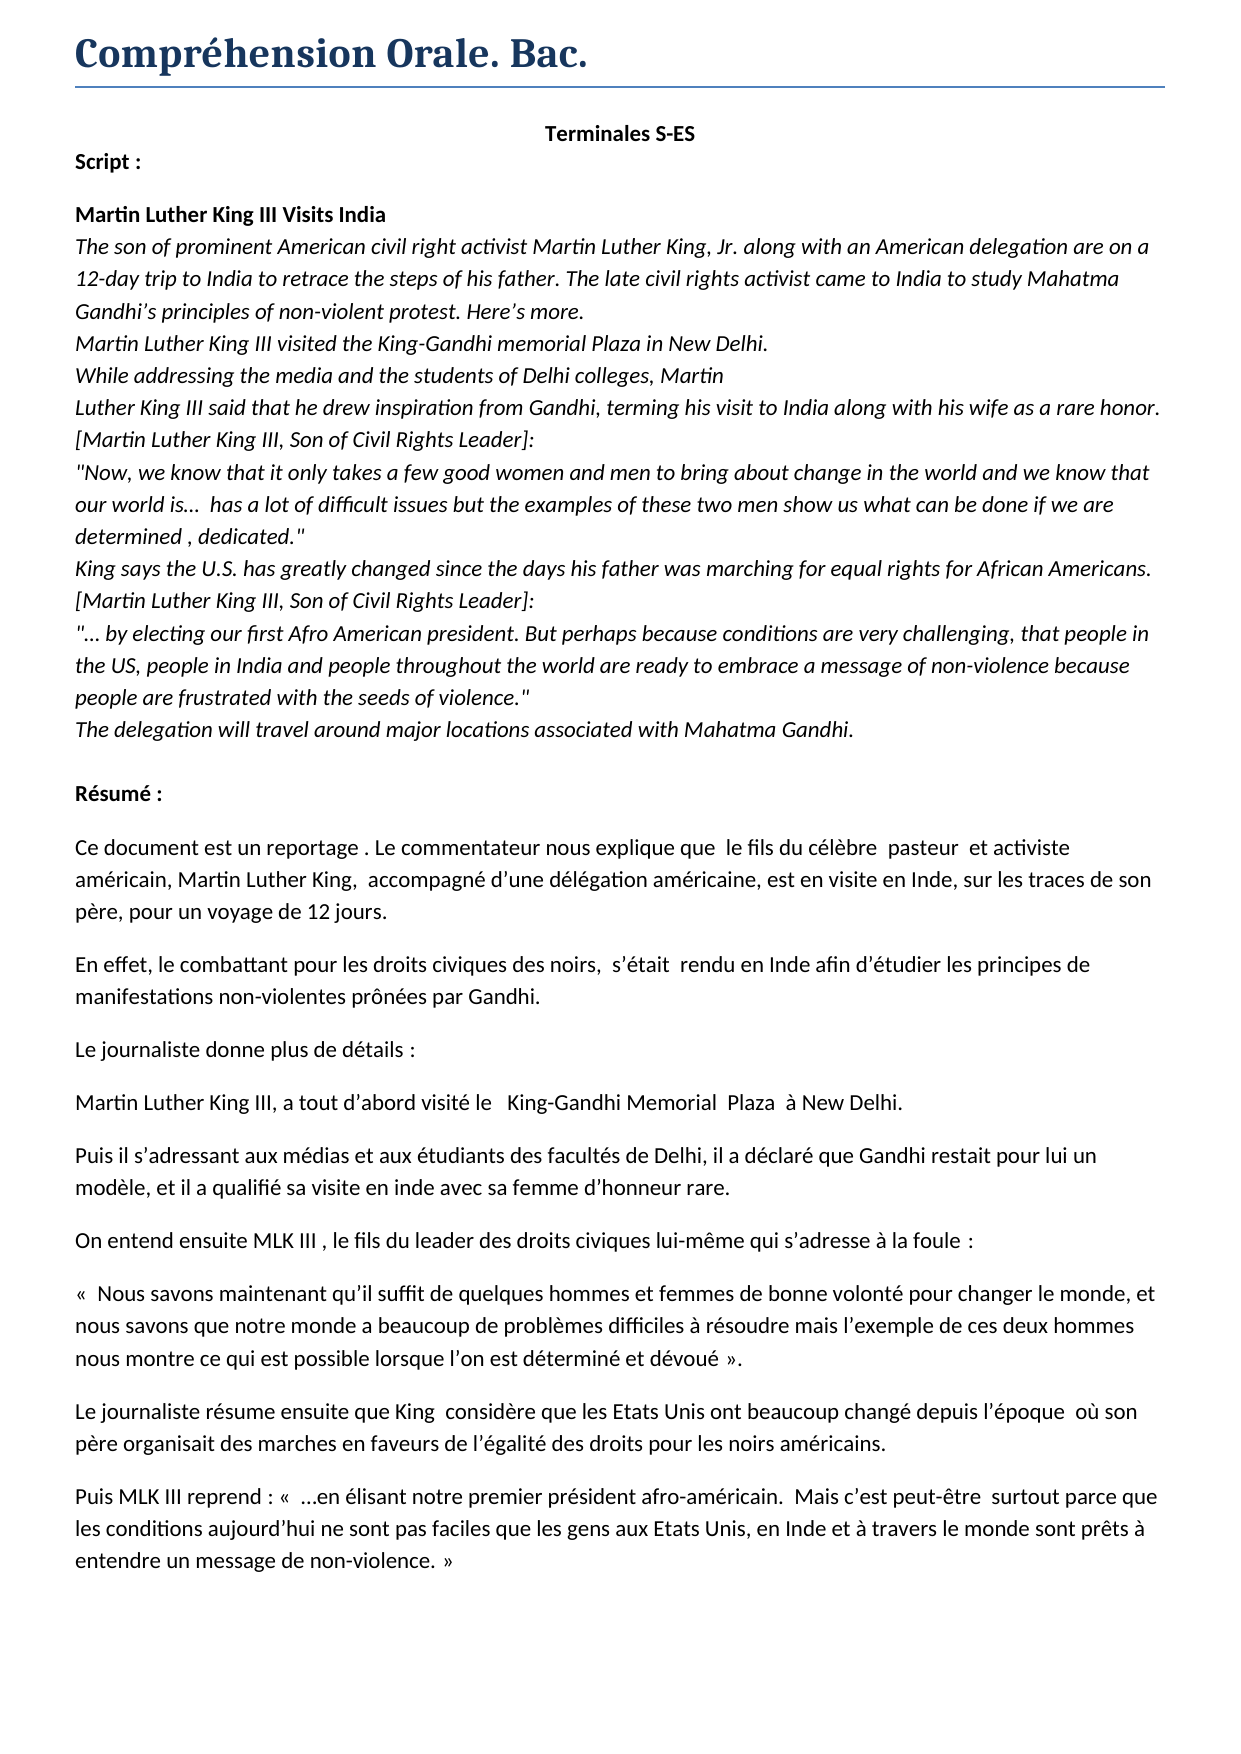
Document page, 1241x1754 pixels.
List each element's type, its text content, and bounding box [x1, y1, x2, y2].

text Le journaliste donne plus de détails : [75, 1035, 1165, 1063]
text The son of prominent American civil right activist Martin Luther King, Jr. along with an American delegation are on a 12-day trip to India to retrace the steps of his father. The late civil rights activist came to India to study Mahatma Gandhi’s principles of non-violent protest. Here’s more. Martin Luther King III visited the King-Gandhi memorial Plaza in New Delhi. While addressing the media and the students of Delhi colleges, Martin Luther King III said that he drew inspiration from Gandhi, terming his visit to India along with his wife as a rare honor. [Martin Luther King III, Son of Civil Rights Leader]: "Now, we know that it only takes a few good women and men to bring about change in the world and we know that our world is… has a lot of difficult issues but the examples of these two men show us what can be done if we are determined , dedicated." King says the U.S. has greatly changed since the days his father was marching for equal rights for African Americans. [Martin Luther King III, Son of Civil Rights Leader]: "… by electing our first Afro American president. But perhaps because conditions are very challenging, that people in the US, people in India and people throughout the world are ready to embrace a message of non-violence because people are frustrated with the seeds of violence." The delegation will travel around major locations associated with Mahatma Gandhi. [75, 232, 1165, 743]
title Compréhension Orale. Bac. [75, 29, 1165, 86]
text Le journaliste résume ensuite que King considère que les Etats Unis ont beaucoup changé depuis l’époque où son père organisait des marches en faveurs de l’égalité des droits pour les noirs américains. [75, 1397, 1165, 1457]
text Martin Luther King III, a tout d’abord visité le King-Gandhi Memorial Plaza à New Delhi. [75, 1088, 1165, 1116]
text Résumé : [75, 779, 1165, 808]
text Ce document est un reportage . Le commentateur nous explique que le fils du célèbre pasteur et activiste américain, Martin Luther King, accompagné d’une délégation américaine, est en visite en Inde, sur les traces de son père, pour un voyage de 12 jours. [75, 833, 1165, 925]
text Martin Luther King III Visits India [75, 200, 1165, 228]
text Puis MLK III reprend : « …en élisant notre premier président afro-américain. Mais c’est peut-être surtout parce que les conditions aujourd’hui ne sont pas faciles que les gens aux Etats Unis, en Inde et à travers le monde sont prêts à entendre un message de non-violence. » [75, 1482, 1165, 1574]
text Puis il s’adressant aux médias et aux étudiants des facultés de Delhi, il a déclaré que Gandhi restait pour lui un modèle, et il a qualifié sa visite en inde avec sa femme d’honneur rare. [75, 1141, 1165, 1201]
text Terminales S-ES [75, 119, 1165, 147]
text Script : [75, 147, 1165, 175]
text En effet, le combattant pour les droits civiques des noirs, s’était rendu en Inde afin d’étudier les principes de manifestations non-violentes prônées par Gandhi. [75, 950, 1165, 1010]
text On entend ensuite MLK III , le fils du leader des droits civiques lui-même qui s’adresse à la foule : [75, 1226, 1165, 1254]
text « Nous savons maintenant qu’il suffit de quelques hommes et femmes de bonne volonté pour changer le monde, et nous savons que notre monde a beaucoup de problèmes difficiles à résoudre mais l’exemple de ces deux hommes nous montre ce qui est possible lorsque l’on est déterminé et dévoué ». [75, 1279, 1165, 1372]
